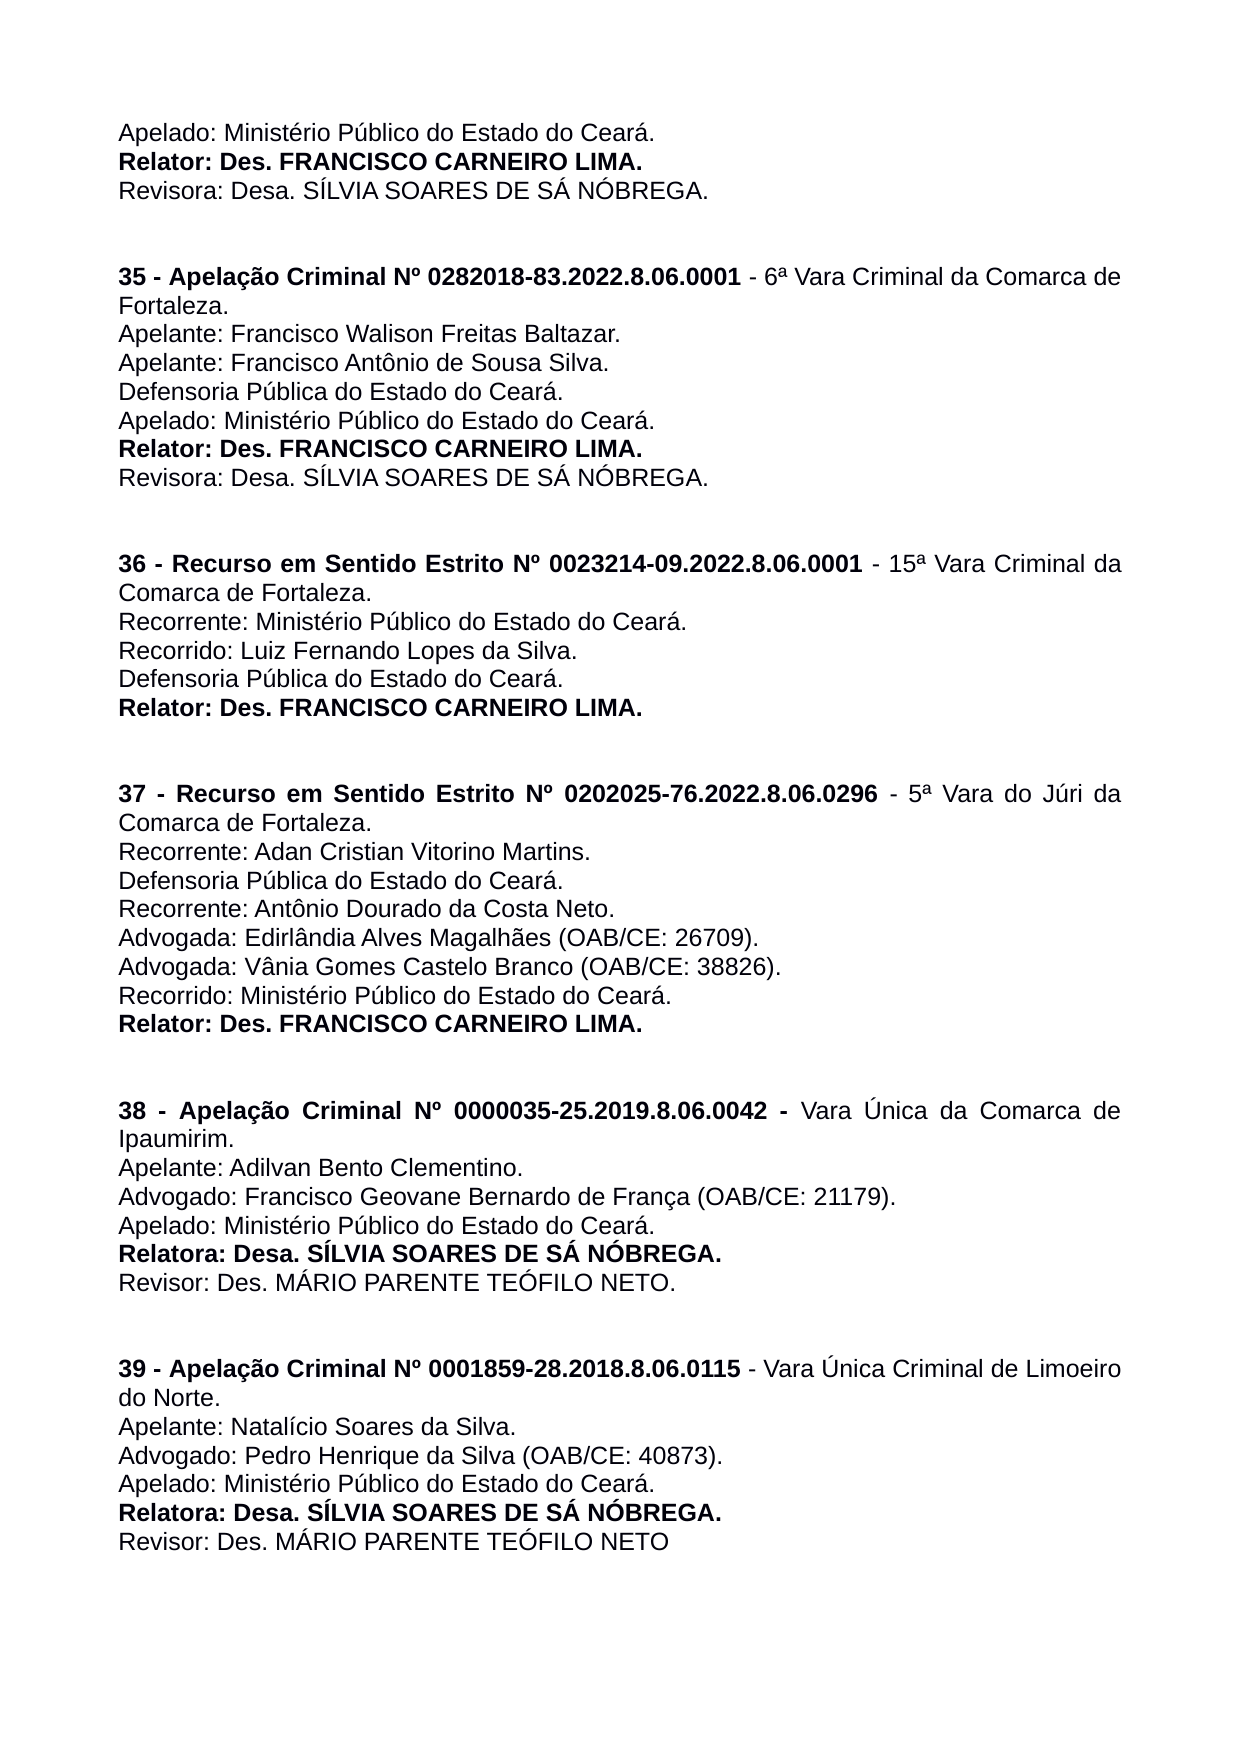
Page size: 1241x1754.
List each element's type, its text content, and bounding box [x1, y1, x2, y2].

text Recorrente: Antônio Dourado da Costa Neto. [118, 894, 1122, 923]
text Apelado: Ministério Público do Estado do Ceará. [118, 1469, 1122, 1498]
text Revisor: Des. MÁRIO PARENTE TEÓFILO NETO [118, 1527, 1122, 1556]
text Recorrido: Ministério Público do Estado do Ceará. [118, 981, 1122, 1009]
text Apelante: Francisco Antônio de Sousa Silva. [118, 348, 1122, 377]
text Defensoria Pública do Estado do Ceará. [118, 664, 1122, 693]
text Relator: Des. FRANCISCO CARNEIRO LIMA. [118, 434, 1122, 463]
text Recorrente: Adan Cristian Vitorino Martins. [118, 837, 1122, 866]
text 36 - Recurso em Sentido Estrito Nº 0023214-09.2022.8.06.0001 - 15ª Vara Criminal da Comarca de Fortaleza. [118, 549, 1122, 607]
text Relatora: Desa. SÍLVIA SOARES DE SÁ NÓBREGA. [118, 1239, 1122, 1268]
text Revisora: Desa. SÍLVIA SOARES DE SÁ NÓBREGA. [118, 463, 1122, 492]
text Advogada: Edirlândia Alves Magalhães (OAB/CE: 26709). [118, 923, 1122, 952]
text 39 - Apelação Criminal Nº 0001859-28.2018.8.06.0115 - Vara Única Criminal de Limoeiro do Norte. [118, 1354, 1122, 1412]
text Advogado: Francisco Geovane Bernardo de França (OAB/CE: 21179). [118, 1182, 1122, 1211]
text Advogada: Vânia Gomes Castelo Branco (OAB/CE: 38826). [118, 952, 1122, 981]
text Apelante: Natalício Soares da Silva. [118, 1412, 1122, 1441]
text Relatora: Desa. SÍLVIA SOARES DE SÁ NÓBREGA. [118, 1498, 1122, 1527]
text Revisor: Des. MÁRIO PARENTE TEÓFILO NETO. [118, 1268, 1122, 1297]
text Relator: Des. FRANCISCO CARNEIRO LIMA. [118, 693, 1122, 722]
text Relator: Des. FRANCISCO CARNEIRO LIMA. [118, 1009, 1122, 1038]
text Defensoria Pública do Estado do Ceará. [118, 866, 1122, 894]
text Apelante: Francisco Walison Freitas Baltazar. [118, 319, 1122, 348]
text Apelado: Ministério Público do Estado do Ceará. [118, 406, 1122, 434]
text Revisora: Desa. SÍLVIA SOARES DE SÁ NÓBREGA. [118, 176, 1122, 204]
text Apelado: Ministério Público do Estado do Ceará. [118, 1211, 1122, 1239]
text Apelado: Ministério Público do Estado do Ceará. [118, 118, 1122, 147]
text 37 - Recurso em Sentido Estrito Nº 0202025-76.2022.8.06.0296 - 5ª Vara do Júri da Comarca de Fortaleza. [118, 779, 1122, 837]
text 35 - Apelação Criminal Nº 0282018-83.2022.8.06.0001 - 6ª Vara Criminal da Comarca de Fortaleza. [118, 262, 1122, 319]
text Apelante: Adilvan Bento Clementino. [118, 1153, 1122, 1182]
text Defensoria Pública do Estado do Ceará. [118, 377, 1122, 406]
text Recorrente: Ministério Público do Estado do Ceará. [118, 607, 1122, 636]
text Recorrido: Luiz Fernando Lopes da Silva. [118, 636, 1122, 664]
text 38 - Apelação Criminal Nº 0000035-25.2019.8.06.0042 - Vara Única da Comarca de Ipaumirim. [118, 1096, 1122, 1153]
text Advogado: Pedro Henrique da Silva (OAB/CE: 40873). [118, 1441, 1122, 1469]
text Relator: Des. FRANCISCO CARNEIRO LIMA. [118, 147, 1122, 176]
